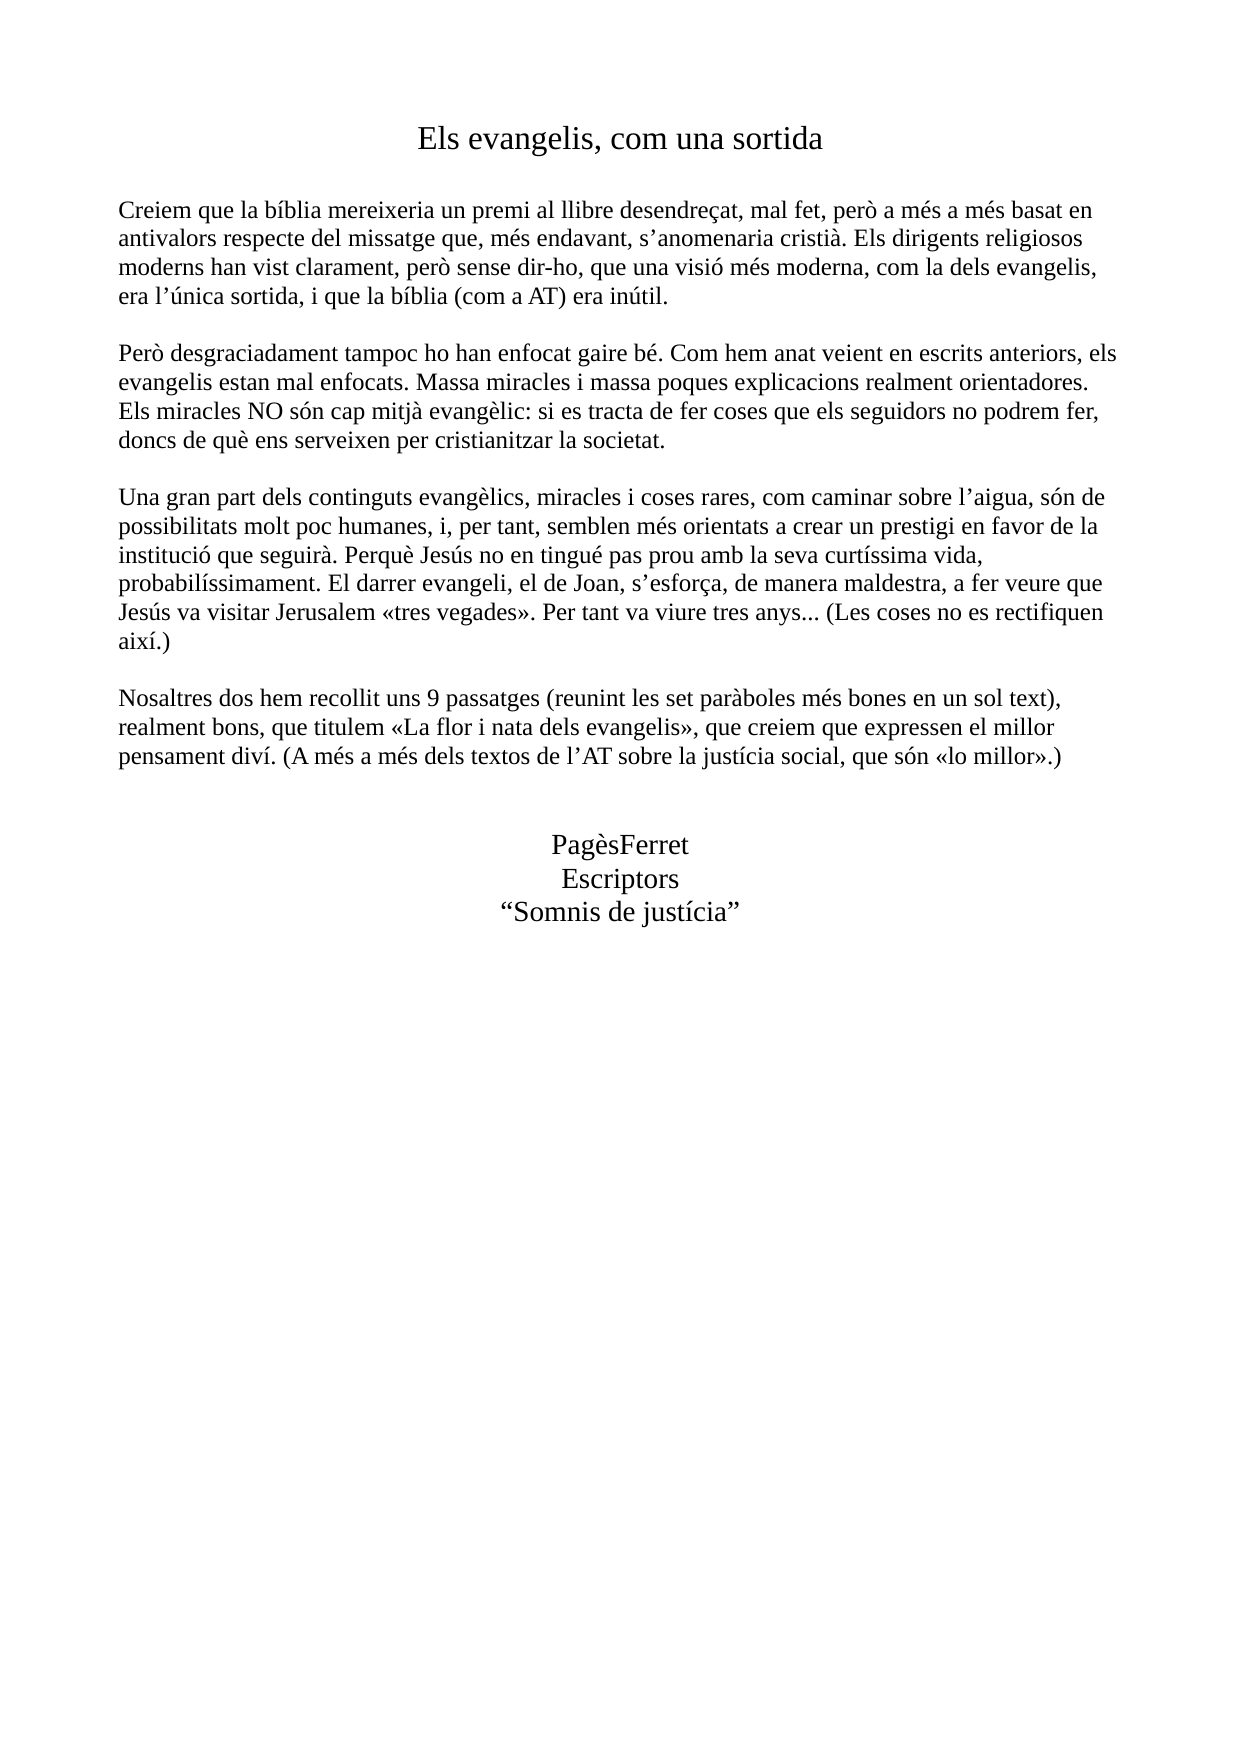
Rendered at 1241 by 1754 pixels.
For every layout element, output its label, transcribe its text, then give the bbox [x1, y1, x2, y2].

text Els evangelis, com una sortida [118, 118, 1122, 156]
text Escriptors [118, 861, 1122, 894]
text PagèsFerret [118, 827, 1122, 861]
text Nosaltres dos hem recollit uns 9 passatges (reunint les set paràboles més bones en un sol text), realment bons, que titulem «La flor i nata dels evangelis», que creiem que expressen el millor pensament diví. (A més a més dels textos de l’AT sobre la justícia social, que són «lo millor».) [118, 683, 1122, 770]
text “Somnis de justícia” [118, 894, 1122, 928]
text Creiem que la bíblia mereixeria un premi al llibre desendreçat, mal fet, però a més a més basat en antivalors respecte del missatge que, més endavant, s’anomenaria cristià. Els dirigents religiosos moderns han vist clarament, però sense dir-ho, que una visió més moderna, com la dels evangelis, era l’única sortida, i que la bíblia (com a AT) era inútil. [118, 195, 1122, 310]
text Una gran part dels continguts evangèlics, miracles i coses rares, com caminar sobre l’aigua, són de possibilitats molt poc humanes, i, per tant, semblen més orientats a crear un prestigi en favor de la institució que seguirà. Perquè Jesús no en tingué pas prou amb la seva curtíssima vida, probabilíssimament. El darrer evangeli, el de Joan, s’esforça, de manera maldestra, a fer veure que Jesús va visitar Jerusalem «tres vegades». Per tant va viure tres anys... (Les coses no es rectifiquen així.) [118, 482, 1122, 655]
text Però desgraciadament tampoc ho han enfocat gaire bé. Com hem anat veient en escrits anteriors, els evangelis estan mal enfocats. Massa miracles i massa poques explicacions realment orientadores. Els miracles NO són cap mitjà evangèlic: si es tracta de fer coses que els seguidors no podrem fer, doncs de què ens serveixen per cristianitzar la societat. [118, 338, 1122, 453]
